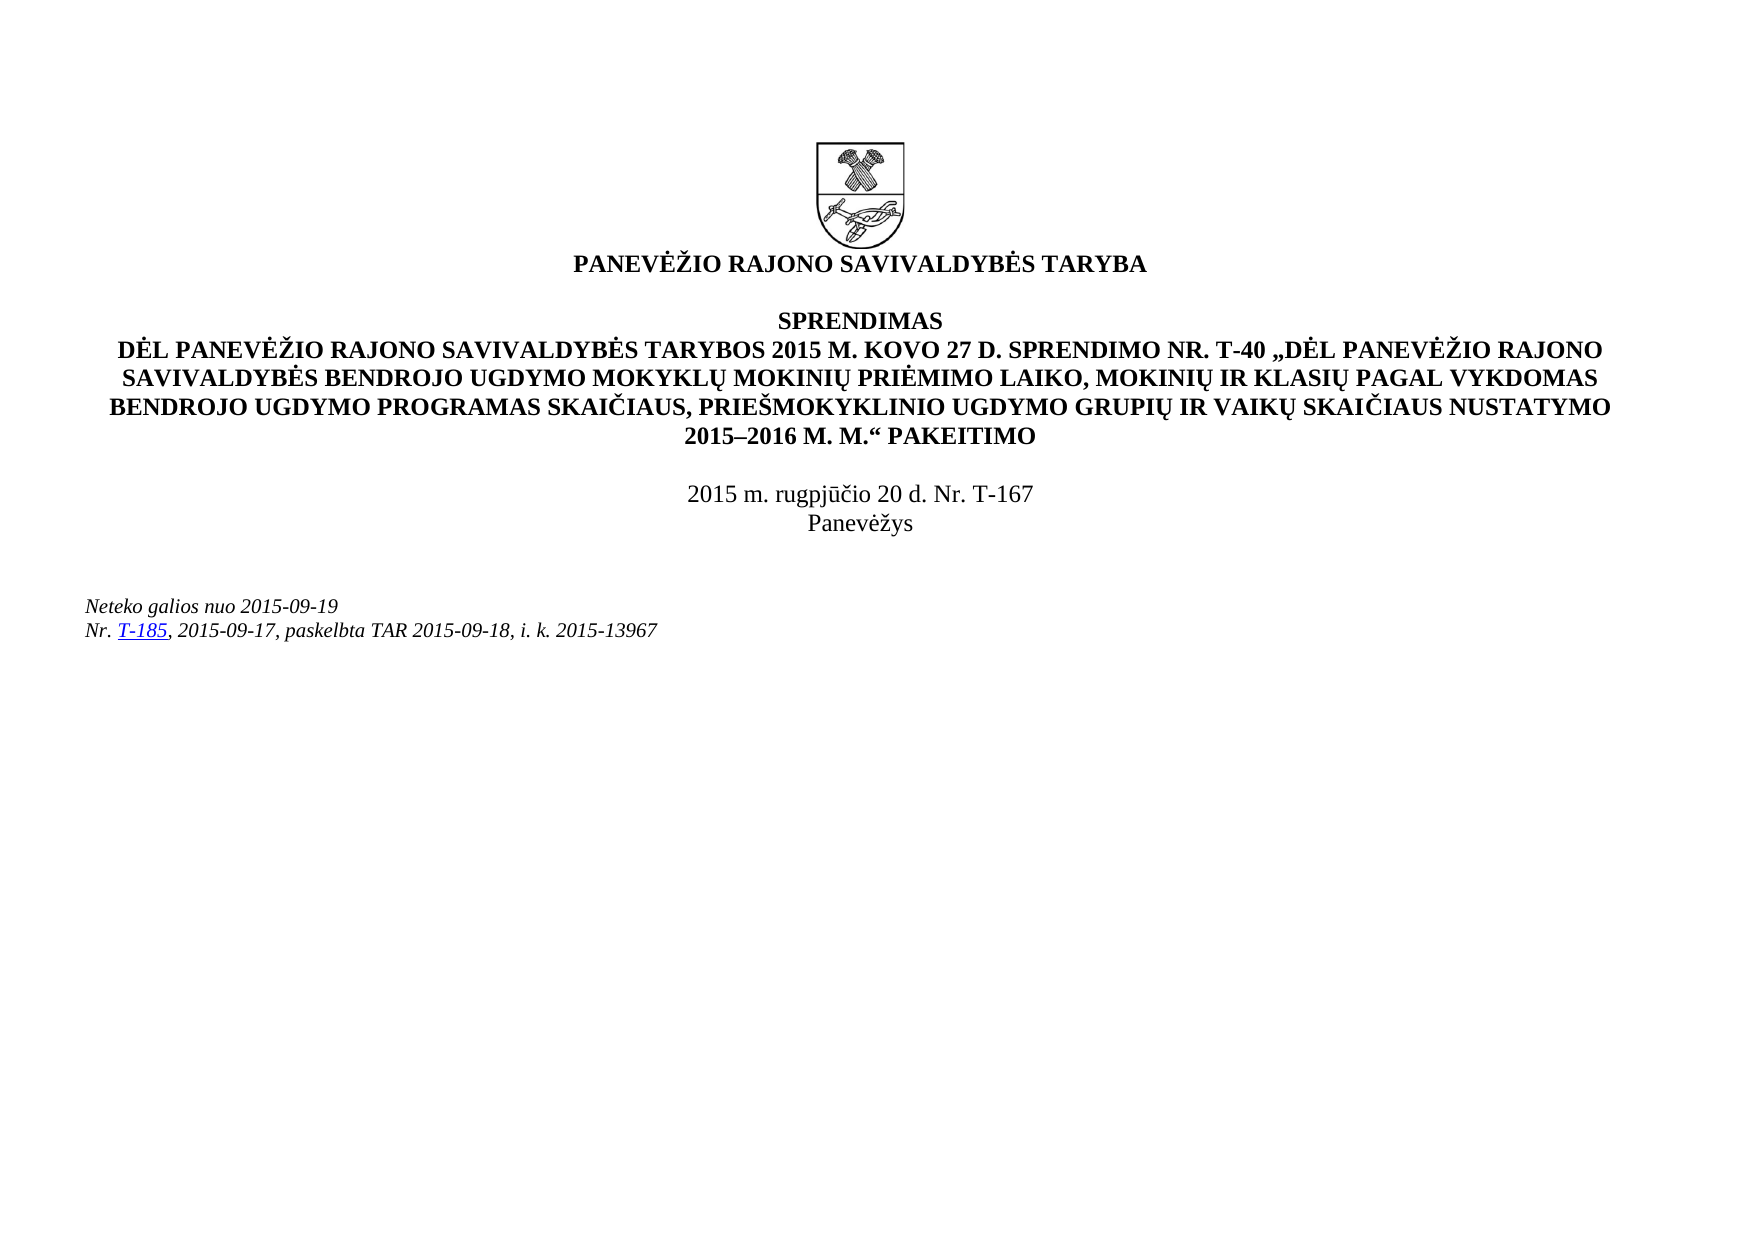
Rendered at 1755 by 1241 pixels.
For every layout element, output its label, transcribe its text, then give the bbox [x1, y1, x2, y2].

text Nr. T-185, 2015-09-17, paskelbta TAR 2015-09-18, i. k. 2015-13967 [85, 618, 1635, 642]
text DĖL PANEVĖŽIO RAJONO SAVIVALDYBĖS TARYBOS 2015 M. KOVO 27 D. SPRENDIMO NR. T-40 „DĖL PANEVĖŽIO RAJONO SAVIVALDYBĖS BENDROJO UGDYMO MOKYKLŲ MOKINIŲ PRIĖMIMO LAIKO, MOKINIŲ IR KLASIŲ PAGAL VYKDOMAS BENDROJO UGDYMO PROGRAMAS SKAIČIAUS, PRIEŠMOKYKLINIO UGDYMO GRUPIŲ IR VAIKŲ SKAIČIAUS NUSTATYMO 2015–2016 M. M.“ PAKEITIMO [85, 335, 1635, 450]
text 2015 m. rugpjūčio 20 d. Nr. T-167 [85, 479, 1635, 508]
text SPRENDIMAS [85, 306, 1635, 335]
text PANEVĖŽIO RAJONO SAVIVALDYBĖS TARYBA [85, 249, 1635, 278]
text Neteko galios nuo 2015-09-19 [85, 594, 1635, 618]
text Panevėžys [85, 508, 1635, 536]
